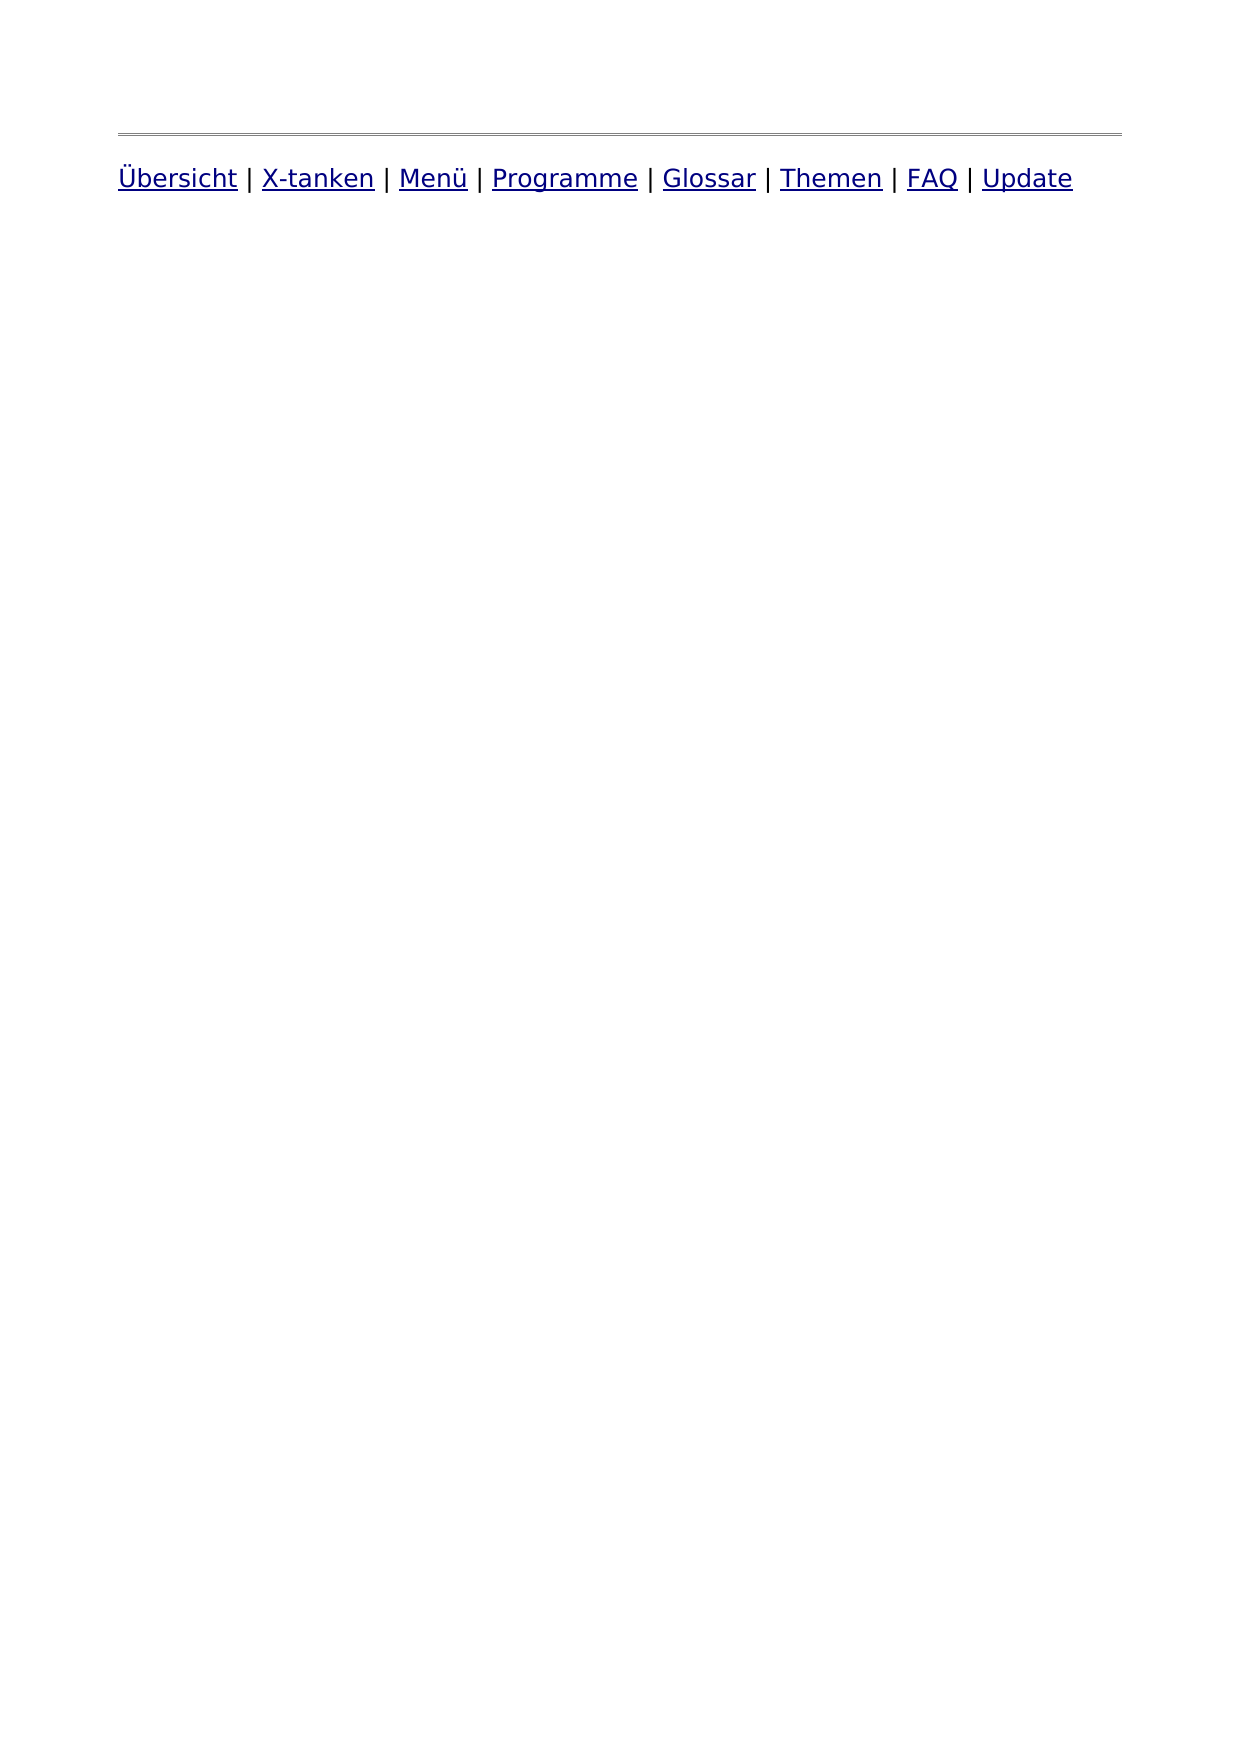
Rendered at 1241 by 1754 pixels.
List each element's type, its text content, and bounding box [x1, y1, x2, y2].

text Übersicht | X-tanken | Menü | Programme | Glossar | Themen | FAQ | Update [118, 164, 1122, 194]
